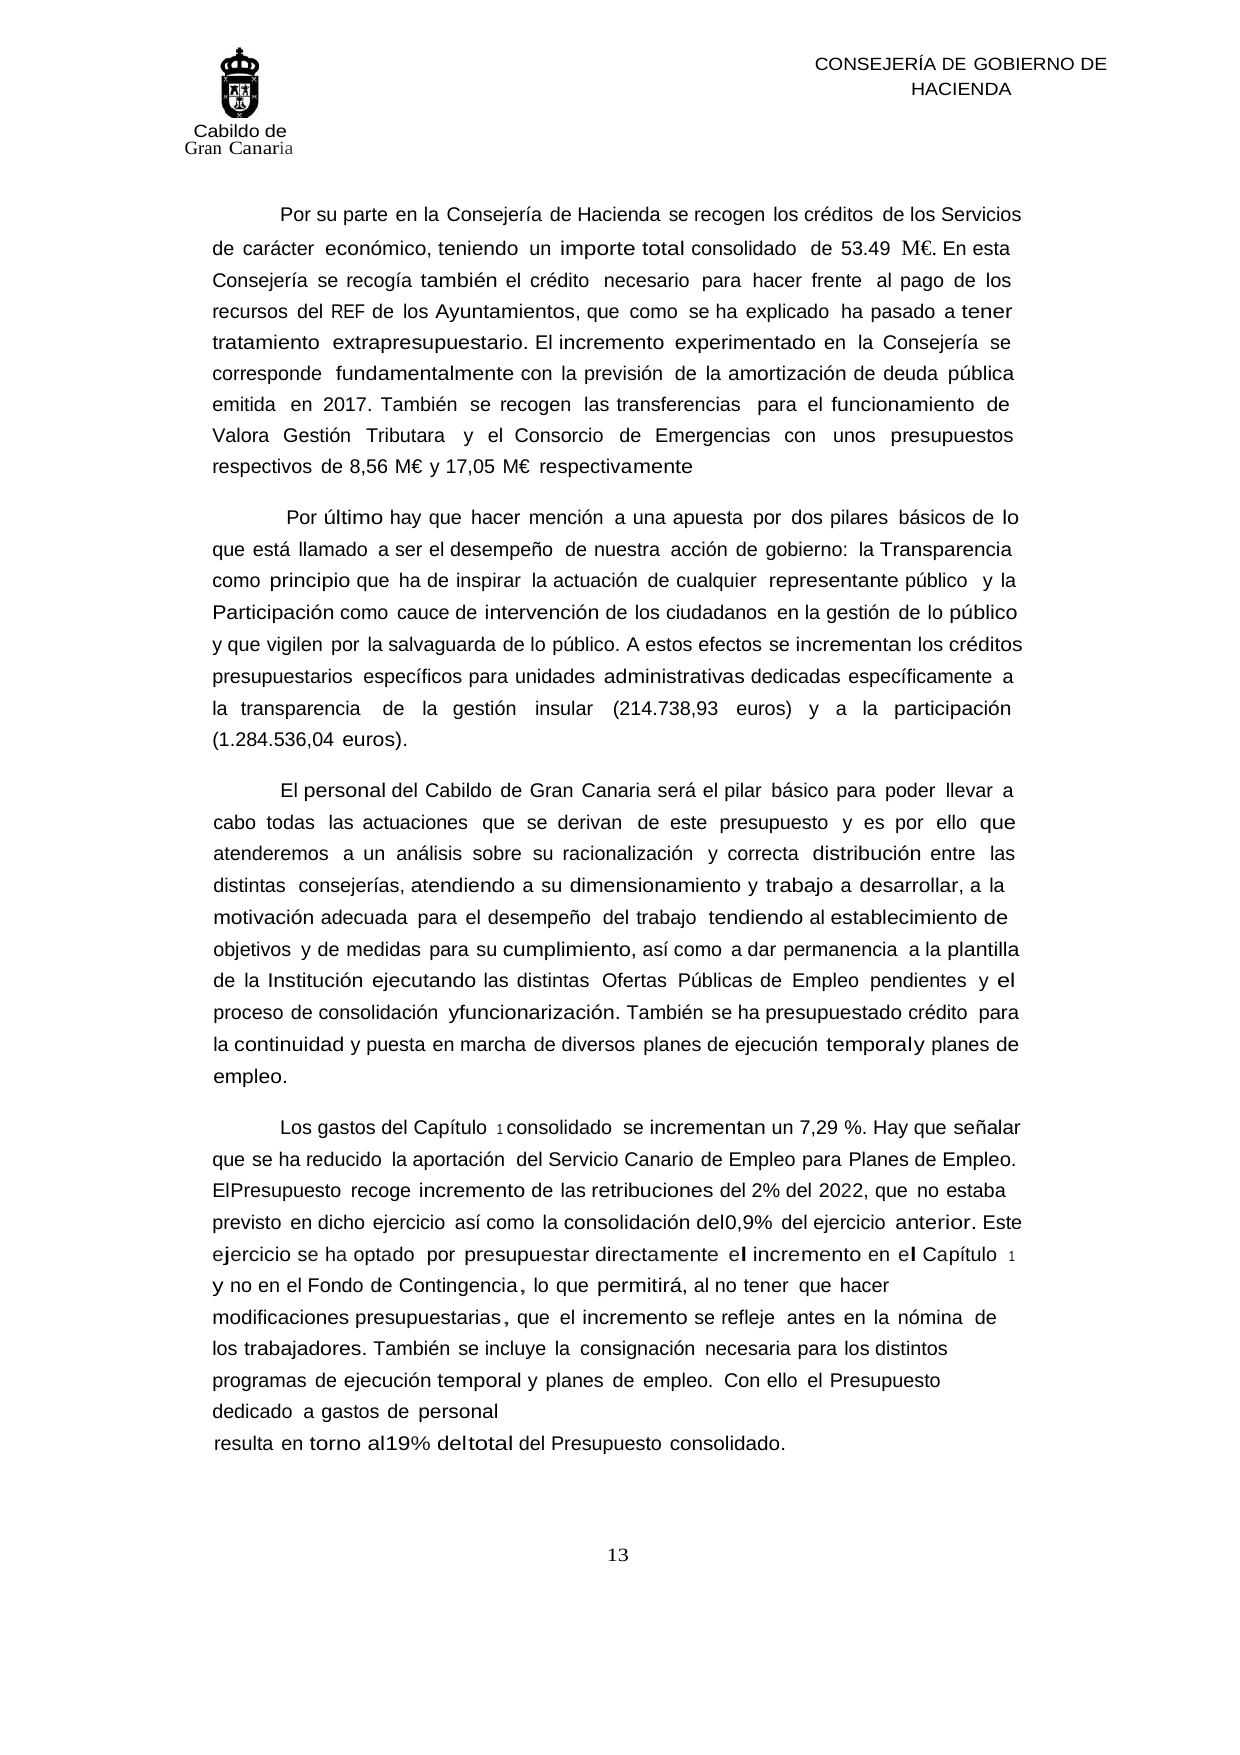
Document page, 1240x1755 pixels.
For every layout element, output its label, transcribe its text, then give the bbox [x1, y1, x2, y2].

text Los gastos del Capítulo 1 consolidado se incrementan un 7,29 %. Hay que señalar que se ha reducido la aportación del Servicio Canario de Empleo para Planes de Empleo. ElPresupuesto recoge incremento de las retribuciones del 2% del 2022, que no estaba previsto en dicho ejercicio así como la consolidación del0,9% del ejercicio anterior. Este ejercicio se ha optado por presupuestar directamente el incremento en el Capítulo 1 y no en el Fondo de Contingencia, lo que permitirá, al no tener que hacer modificaciones presupuestarias, que el incremento se refleje antes en la nómina de los trabajadores. También se incluye la consignación necesaria para los distintos programas de ejecución temporal y planes de empleo. Con ello el Presupuesto dedicado a gastos de personal [212, 1116, 1024, 1423]
text 13 [602, 1544, 633, 1566]
text Por su parte en la Consejería de Hacienda se recogen los créditos de los Servicios de carácter económico, teniendo un importe total consolidado de 53.49 M€. En esta Consejería se recogía también el crédito necesario para hacer frente al pago de los recursos del REF de los Ayuntamientos, que como se ha explicado ha pasado a tener tratamiento extrapresupuestario. El incremento experimentado en la Consejería se corresponde fundamentalmente con la previsión de la amortización de deuda pública emitida en 2017. También se recogen las transferencias para el funcionamiento de Valora Gestión Tributara y el Consorcio de Emergencias con unos presupuestos respectivos de 8,56 M€ y 17,05 M€ respectivamente [212, 203, 1024, 477]
text Por último hay que hacer mención a una apuesta por dos pilares básicos de lo que está llamado a ser el desempeño de nuestra acción de gobierno: la Transparencia como principio que ha de inspirar la actuación de cualquier representante público y la Participación como cauce de intervención de los ciudadanos en la gestión de lo público y que vigilen por la salvaguarda de lo público. A estos efectos se incrementan los créditos presupuestarios específicos para unidades administrativas dedicadas específicamente a la transparencia de la gestión insular (214.738,93 euros) y a la participación (1.284.536,04 euros). [212, 506, 1025, 751]
text El personal del Cabildo de Gran Canaria será el pilar básico para poder llevar a cabo todas las actuaciones que se derivan de este presupuesto y es por ello que atenderemos a un análisis sobre su racionalización y correcta distribución entre las distintas consejerías, atendiendo a su dimensionamiento y trabajo a desarrollar, a la motivación adecuada para el desempeño del trabajo tendiendo al establecimiento de objetivos y de medidas para su cumplimiento, así como a dar permanencia a la plantilla de la Institución ejecutando las distintas Ofertas Públicas de Empleo pendientes y el proceso de consolidación yfuncionarización. También se ha presupuestado crédito para la continuidad y puesta en marcha de diversos planes de ejecución temporaly planes de empleo. [213, 779, 1025, 1087]
text resulta en torno al19% deltotal del Presupuesto consolidado. [214, 1432, 1240, 1454]
